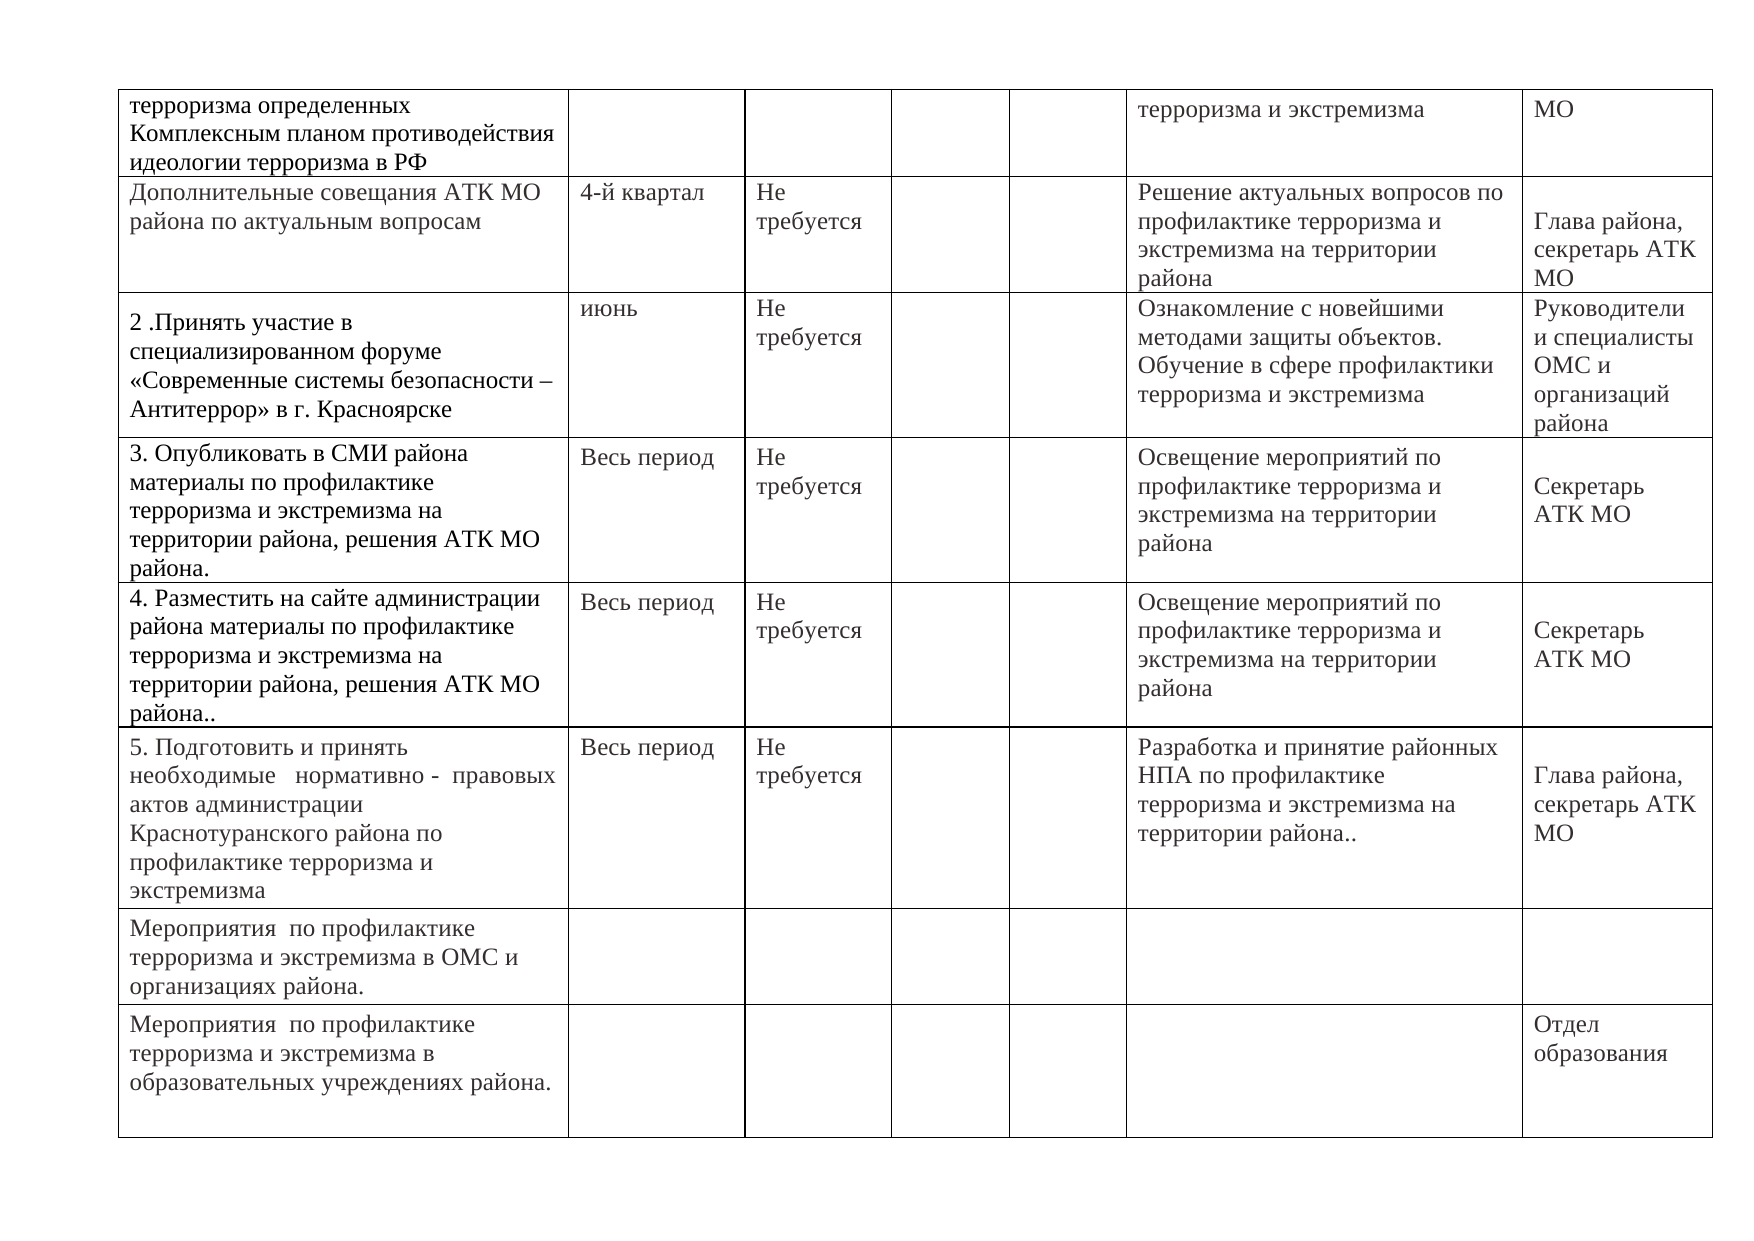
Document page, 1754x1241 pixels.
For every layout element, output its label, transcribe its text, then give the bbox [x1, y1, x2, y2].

table_cell Весь период [569, 728, 744, 908]
table_cell [569, 909, 744, 1004]
table_cell июнь [569, 293, 744, 437]
table_cell [1010, 1005, 1126, 1137]
table_cell [1010, 293, 1126, 437]
table_cell [1127, 909, 1522, 1004]
table_cell [892, 1005, 1009, 1137]
table_cell 2 .Принять участие в специализированном форуме «Современные системы безопасности – Антитеррор» в г. Красноярске [119, 293, 568, 437]
table_cell 4-й квартал [569, 177, 744, 292]
table_cell терроризма и экстремизма [1127, 90, 1522, 176]
table_cell [892, 583, 1009, 726]
table_cell [1010, 177, 1126, 292]
table_cell Секретарь АТК МО [1523, 438, 1712, 582]
table_cell 3. Опубликовать в СМИ района материалы по профилактике терроризма и экстремизма на территории района, решения АТК МО района. [119, 438, 568, 582]
table_cell Дополнительные совещания АТК МО района по актуальным вопросам [119, 177, 568, 292]
table_cell Решение актуальных вопросов по профилактике терроризма и экстремизма на территории района [1127, 177, 1522, 292]
table_cell терроризма определенных Комплексным планом противодействия идеологии терроризма в РФ [119, 90, 568, 176]
table_cell [892, 728, 1009, 908]
table_cell [746, 1005, 891, 1137]
table_cell Отдел образования [1523, 1005, 1712, 1137]
table_cell [1010, 438, 1126, 582]
table_cell Разработка и принятие районных НПА по профилактике терроризма и экстремизма на территории района.. [1127, 728, 1522, 908]
table_cell [1127, 1005, 1522, 1137]
table_cell Мероприятия по профилактике терроризма и экстремизма в образовательных учреждениях района. [119, 1005, 568, 1137]
table_cell Освещение мероприятий по профилактике терроризма и экстремизма на территории района [1127, 583, 1522, 726]
table_cell Не требуется [746, 438, 891, 582]
table_cell [569, 1005, 744, 1137]
table_cell [892, 90, 1009, 176]
table_cell [746, 90, 891, 176]
table_cell Не требуется [746, 728, 891, 908]
table_cell Ознакомление с новейшими методами защиты объектов. Обучение в сфере профилактики терроризма и экстремизма [1127, 293, 1522, 437]
table_cell [1523, 909, 1712, 1004]
table_cell [1010, 909, 1126, 1004]
table_cell [892, 293, 1009, 437]
table_cell Мероприятия по профилактике терроризма и экстремизма в ОМС и организациях района. [119, 909, 568, 1004]
table_cell Руководители и специалисты ОМС и организаций района [1523, 293, 1712, 437]
table_cell [569, 90, 744, 176]
table_cell [892, 909, 1009, 1004]
table_cell Секретарь АТК МО [1523, 583, 1712, 726]
table_cell [892, 177, 1009, 292]
table_cell [1010, 583, 1126, 726]
table_cell [1010, 90, 1126, 176]
table_cell 4. Разместить на сайте администрации района материалы по профилактике терроризма и экстремизма на территории района, решения АТК МО района.. [119, 583, 568, 726]
table_cell Освещение мероприятий по профилактике терроризма и экстремизма на территории района [1127, 438, 1522, 582]
table_cell Глава района, секретарь АТК МО [1523, 728, 1712, 908]
table_cell [1010, 728, 1126, 908]
table_cell Не требуется [746, 583, 891, 726]
table_cell Не требуется [746, 293, 891, 437]
table_cell Весь период [569, 583, 744, 726]
table_cell Глава района, секретарь АТК МО [1523, 177, 1712, 292]
table_cell 5. Подготовить и принять необходимые нормативно - правовых актов администрации Краснотуранского района по профилактике терроризма и экстремизма [119, 728, 568, 908]
table_cell [892, 438, 1009, 582]
table_cell Не требуется [746, 177, 891, 292]
table_cell МО [1523, 90, 1712, 176]
table_cell [746, 909, 891, 1004]
table_cell Весь период [569, 438, 744, 582]
